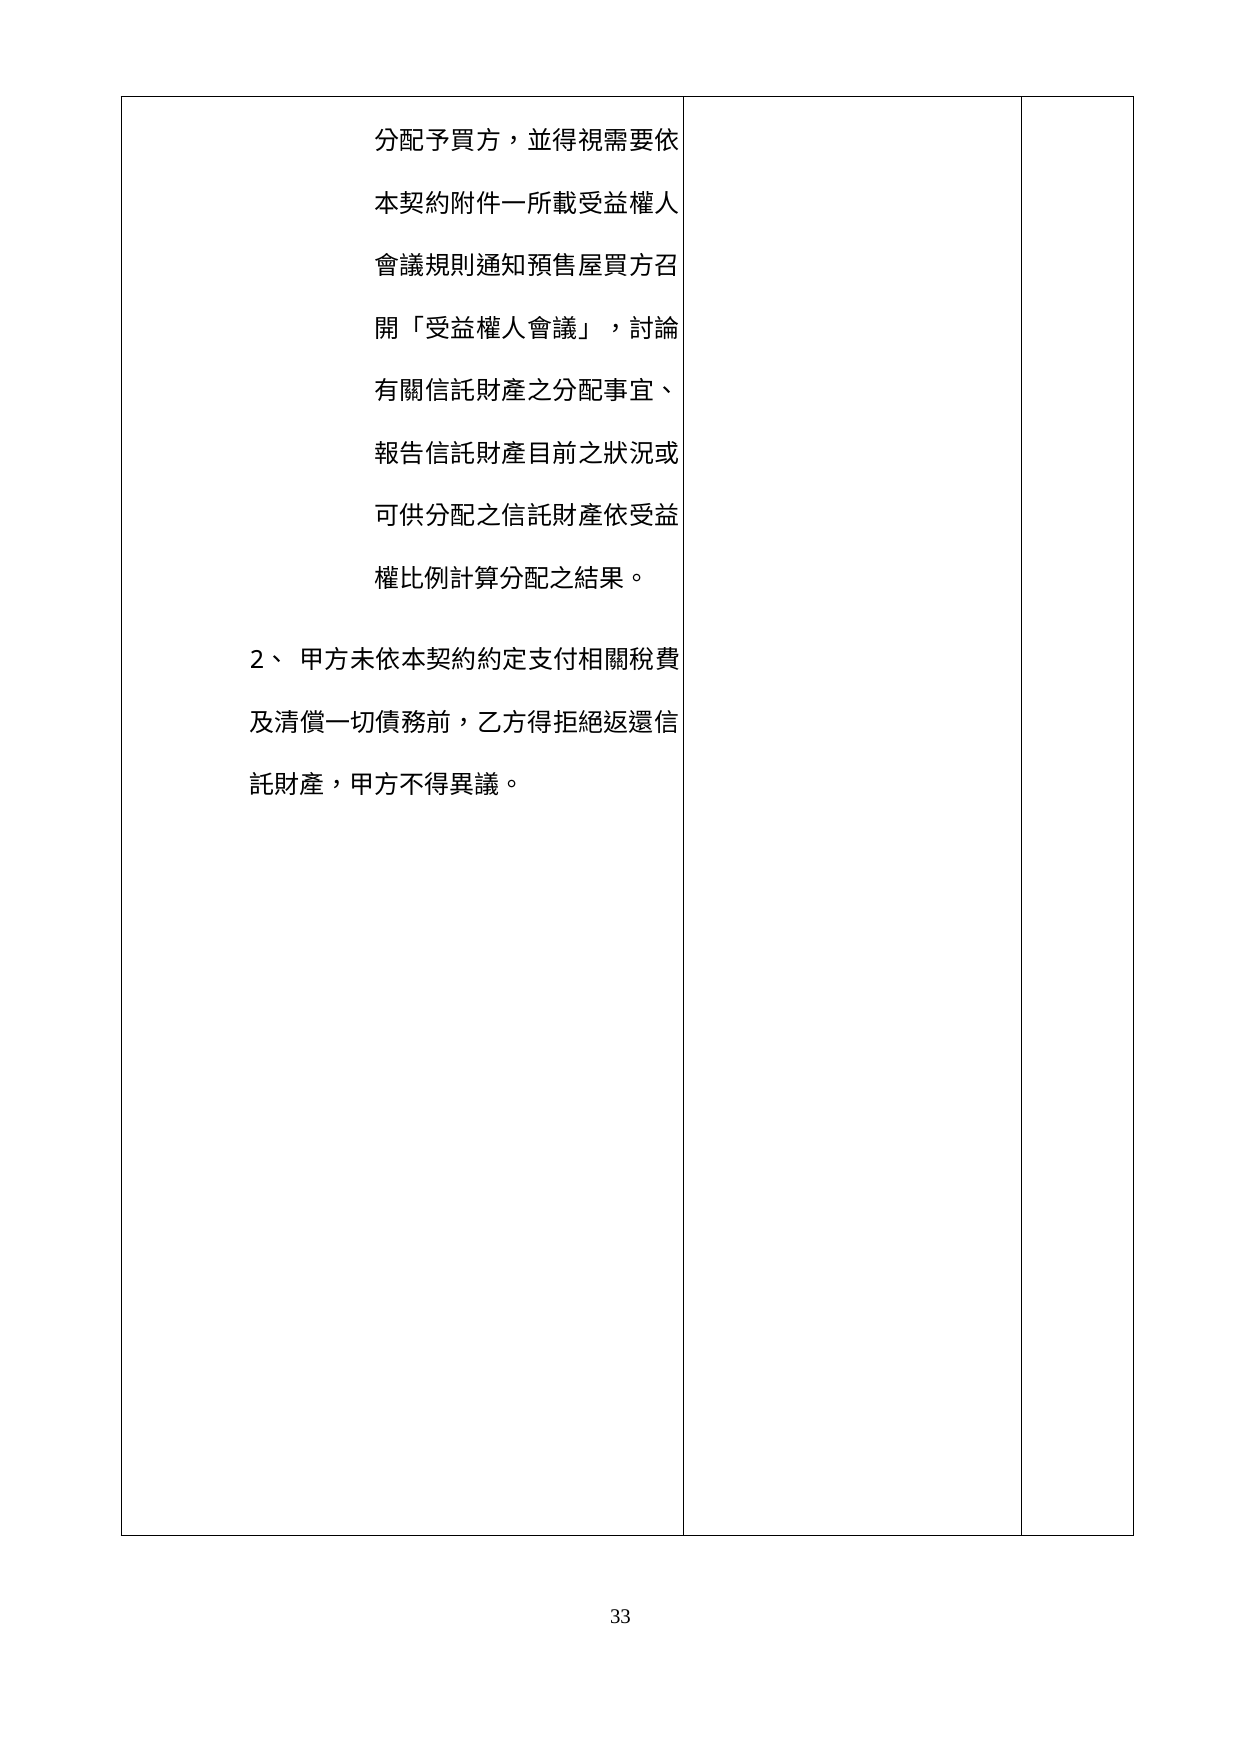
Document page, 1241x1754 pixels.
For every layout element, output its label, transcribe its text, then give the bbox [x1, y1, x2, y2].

table_cell [1022, 97, 1133, 1535]
table_cell [684, 97, 1021, 1535]
table_cell 分配予買方，並得視需要依本契約附件一所載受益權人會議規則通知預售屋買方召開「受益權人會議」，討論有關信託財產之分配事宜、報告信託財產目前之狀況或可供分配之信託財產依受益權比例計算分配之結果。 甲方未依本契約約定支付相關稅費及清償一切債務前，乙方得拒絕返還信託財產，甲方不得異議。 [122, 97, 683, 1535]
